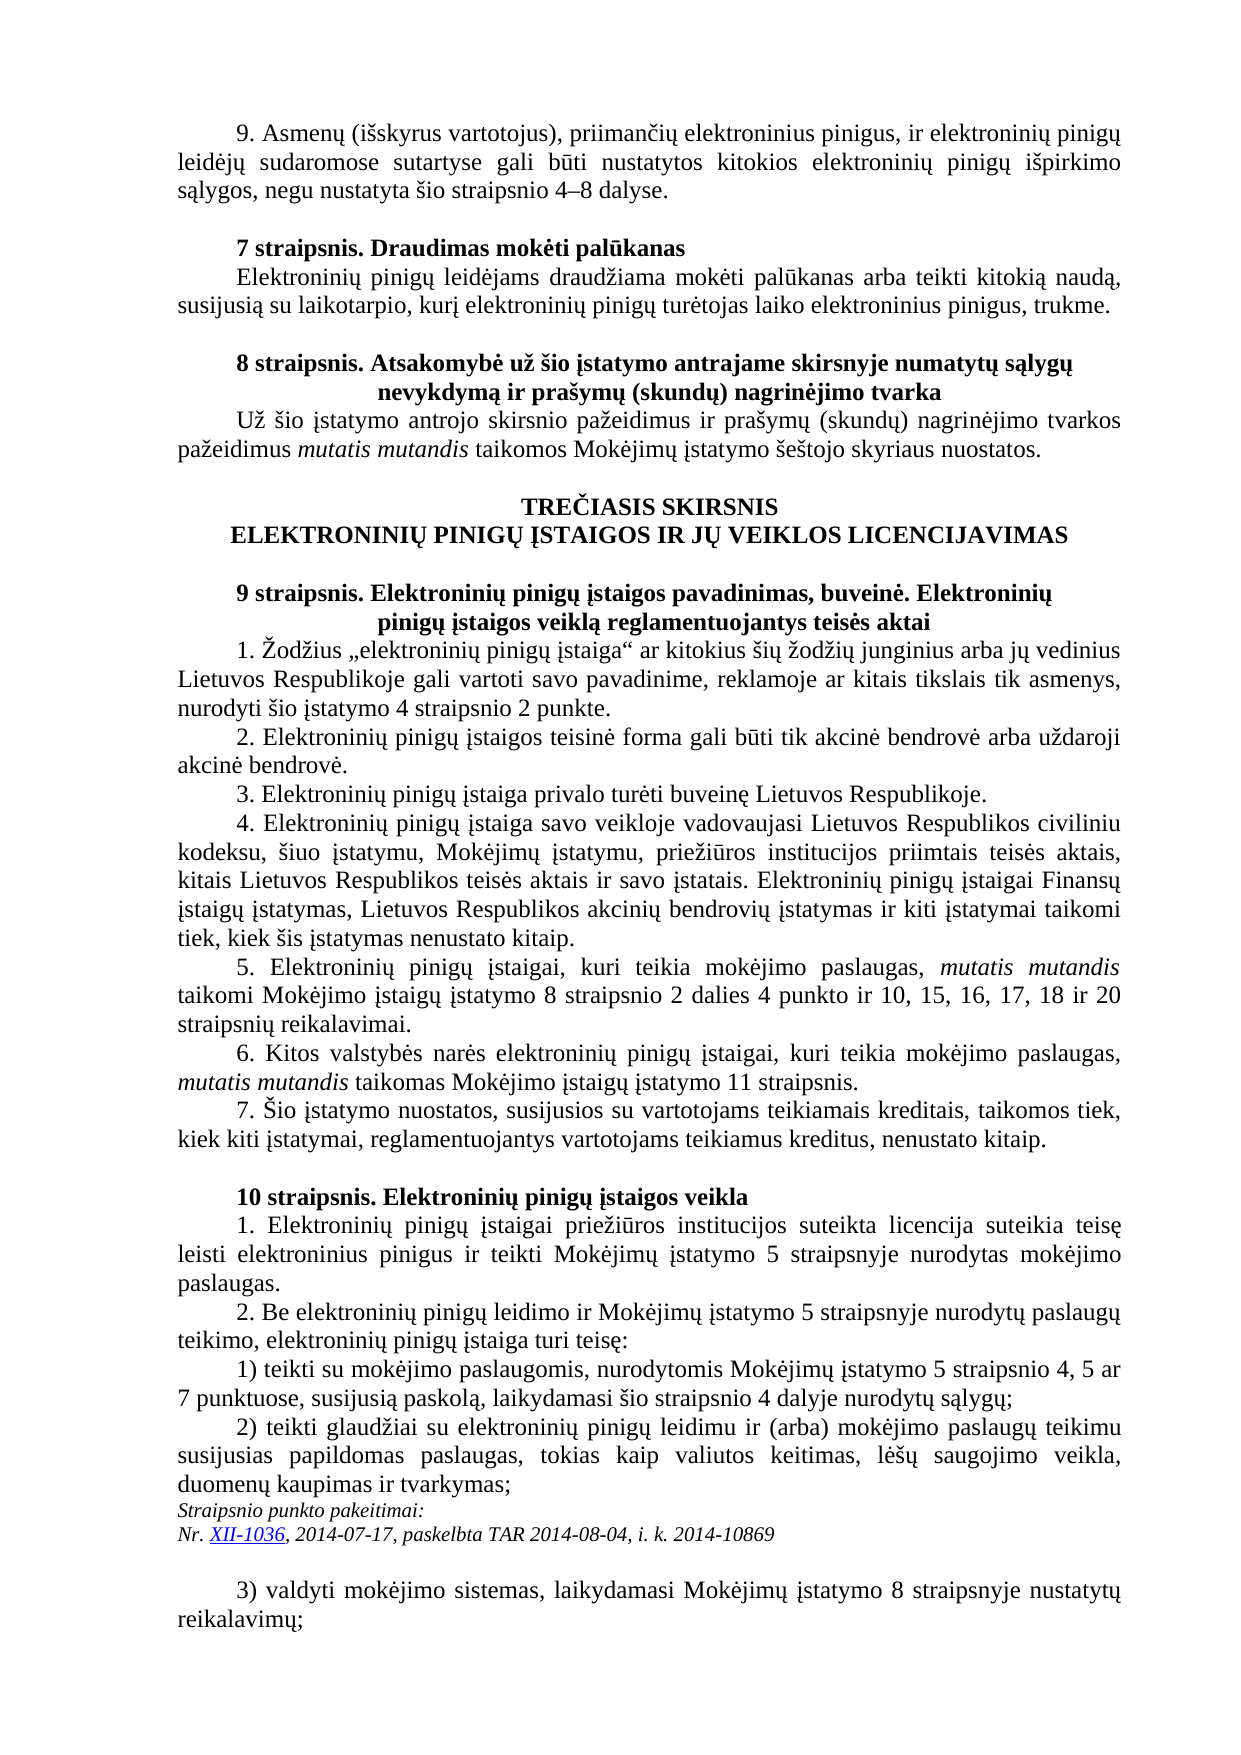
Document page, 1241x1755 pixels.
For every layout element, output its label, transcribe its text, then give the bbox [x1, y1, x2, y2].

text 1. Žodžius „elektroninių pinigų įstaiga“ ar kitokius šių žodžių junginius arba jų vedinius Lietuvos Respublikoje gali vartoti savo pavadinime, reklamoje ar kitais tikslais tik asmenys, nurodyti šio įstatymo 4 straipsnio 2 punkte. [177, 636, 1122, 722]
text 7 straipsnis. Draudimas mokėti palūkanas [236, 233, 1122, 262]
text Elektroninių pinigų leidėjams draudžiama mokėti palūkanas arba teikti kitokią naudą, susijusią su laikotarpio, kurį elektroninių pinigų turėtojas laiko elektroninius pinigus, trukme. [177, 262, 1122, 319]
text Straipsnio punkto pakeitimai: [177, 1498, 1122, 1522]
text 7. Šio įstatymo nuostatos, susijusios su vartotojams teikiamais kreditais, taikomos tiek, kiek kiti įstatymai, reglamentuojantys vartotojams teikiamus kreditus, nenustato kitaip. [177, 1096, 1122, 1153]
text Už šio įstatymo antrojo skirsnio pažeidimus ir prašymų (skundų) nagrinėjimo tvarkos pažeidimus mutatis mutandis taikomos Mokėjimų įstatymo šeštojo skyriaus nuostatos. [177, 406, 1122, 463]
text 5. Elektroninių pinigų įstaigai, kuri teikia mokėjimo paslaugas, mutatis mutandis taikomi Mokėjimo įstaigų įstatymo 8 straipsnio 2 dalies 4 punkto ir 10, 15, 16, 17, 18 ir 20 straipsnių reikalavimai. [177, 952, 1122, 1038]
text Nr. XII-1036, 2014-07-17, paskelbta TAR 2014-08-04, i. k. 2014-10869 [177, 1522, 1122, 1546]
text 8 straipsnis. Atsakomybė už šio įstatymo antrajame skirsnyje numatytų sąlygų nevykdymą ir prašymų (skundų) nagrinėjimo tvarka [236, 348, 1122, 406]
text 4. Elektroninių pinigų įstaiga savo veikloje vadovaujasi Lietuvos Respublikos civiliniu kodeksu, šiuo įstatymu, Mokėjimų įstatymu, priežiūros institucijos priimtais teisės aktais, kitais Lietuvos Respublikos teisės aktais ir savo įstatais. Elektroninių pinigų įstaigai Finansų įstaigų įstatymas, Lietuvos Respublikos akcinių bendrovių įstatymas ir kiti įstatymai taikomi tiek, kiek šis įstatymas nenustato kitaip. [177, 808, 1122, 952]
text 2) teikti glaudžiai su elektroninių pinigų leidimu ir (arba) mokėjimo paslaugų teikimu susijusias papildomas paslaugas, tokias kaip valiutos keitimas, lėšų saugojimo veikla, duomenų kaupimas ir tvarkymas; [177, 1412, 1122, 1498]
text 9. Asmenų (išskyrus vartotojus), priimančių elektroninius pinigus, ir elektroninių pinigų leidėjų sudaromose sutartyse gali būti nustatytos kitokios elektroninių pinigų išpirkimo sąlygos, negu nustatyta šio straipsnio 4–8 dalyse. [177, 118, 1122, 204]
text 2. Be elektroninių pinigų leidimo ir Mokėjimų įstatymo 5 straipsnyje nurodytų paslaugų teikimo, elektroninių pinigų įstaiga turi teisę: [177, 1297, 1122, 1354]
text 2. Elektroninių pinigų įstaigos teisinė forma gali būti tik akcinė bendrovė arba uždaroji akcinė bendrovė. [177, 722, 1122, 779]
text 1. Elektroninių pinigų įstaigai priežiūros institucijos suteikta licencija suteikia teisę leisti elektroninius pinigus ir teikti Mokėjimų įstatymo 5 straipsnyje nurodytas mokėjimo paslaugas. [177, 1211, 1122, 1297]
text 1) teikti su mokėjimo paslaugomis, nurodytomis Mokėjimų įstatymo 5 straipsnio 4, 5 ar 7 punktuose, susijusią paskolą, laikydamasi šio straipsnio 4 dalyje nurodytų sąlygų; [177, 1354, 1122, 1412]
text 10 straipsnis. Elektroninių pinigų įstaigos veikla [236, 1182, 1122, 1211]
text TREČIASIS SKIRSNIS [177, 492, 1122, 521]
text 3) valdyti mokėjimo sistemas, laikydamasi Mokėjimų įstatymo 8 straipsnyje nustatytų reikalavimų; [177, 1575, 1122, 1632]
text 3. Elektroninių pinigų įstaiga privalo turėti buveinę Lietuvos Respublikoje. [177, 779, 1122, 808]
text 6. Kitos valstybės narės elektroninių pinigų įstaigai, kuri teikia mokėjimo paslaugas, mutatis mutandis taikomas Mokėjimo įstaigų įstatymo 11 straipsnis. [177, 1038, 1122, 1096]
text ELEKTRONINIŲ PINIGŲ ĮSTAIGOS IR JŲ VEIKLOS LICENCIJAVIMAS [177, 521, 1122, 549]
text 9 straipsnis. Elektroninių pinigų įstaigos pavadinimas, buveinė. Elektroninių pinigų įstaigos veiklą reglamentuojantys teisės aktai [236, 578, 1122, 636]
